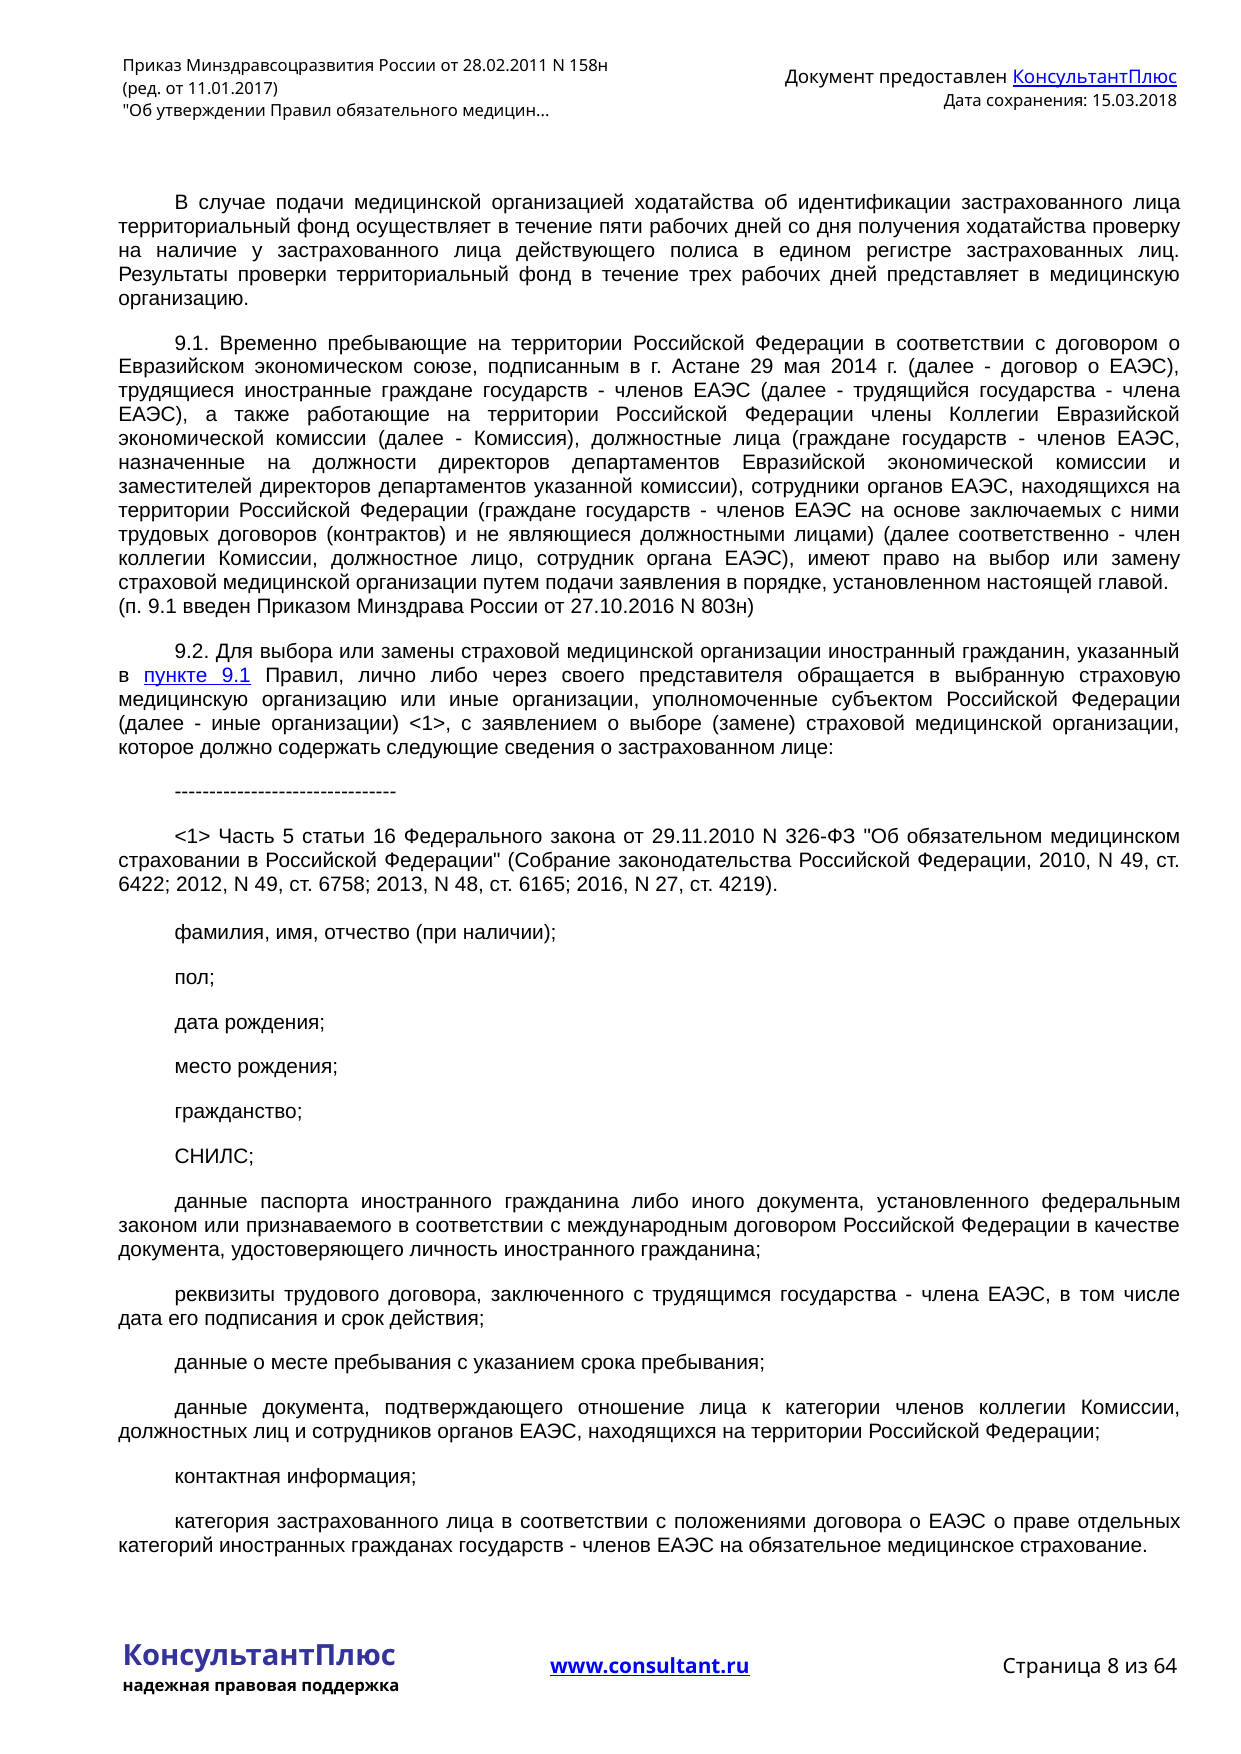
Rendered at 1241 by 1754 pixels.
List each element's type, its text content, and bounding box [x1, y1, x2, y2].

text данные документа, подтверждающего отношение лица к категории членов коллегии Комиссии, должностных лиц и сотрудников органов ЕАЭС, находящихся на территории Российской Федерации; [118, 1395, 1181, 1443]
text 9.1. Временно пребывающие на территории Российской Федерации в соответствии с договором о Евразийском экономическом союзе, подписанным в г. Астане 29 мая 2014 г. (далее - договор о ЕАЭС), трудящиеся иностранные граждане государств - членов ЕАЭС (далее - трудящийся государства - члена ЕАЭС), а также работающие на территории Российской Федерации члены Коллегии Евразийской экономической комиссии (далее - Комиссия), должностные лица (граждане государств - членов ЕАЭС, назначенные на должности директоров департаментов Евразийской экономической комиссии и заместителей директоров департаментов указанной комиссии), сотрудники органов ЕАЭС, находящихся на территории Российской Федерации (граждане государств - членов ЕАЭС на основе заключаемых с ними трудовых договоров (контрактов) и не являющиеся должностными лицами) (далее соответственно - член коллегии Комиссии, должностное лицо, сотрудник органа ЕАЭС), имеют право на выбор или замену страховой медицинской организации путем подачи заявления в порядке, установленном настоящей главой. [118, 330, 1181, 594]
text (п. 9.1 введен Приказом Минздрава России от 27.10.2016 N 803н) [118, 594, 1181, 618]
text категория застрахованного лица в соответствии с положениями договора о ЕАЭС о праве отдельных категорий иностранных гражданах государств - членов ЕАЭС на обязательное медицинское страхование. [118, 1508, 1181, 1556]
text реквизиты трудового договора, заключенного с трудящимся государства - члена ЕАЭС, в том числе дата его подписания и срок действия; [118, 1281, 1181, 1329]
text данные о месте пребывания с указанием срока пребывания; [118, 1350, 1181, 1374]
text данные паспорта иностранного гражданина либо иного документа, установленного федеральным законом или признаваемого в соответствии с международным договором Российской Федерации в качестве документа, удостоверяющего личность иностранного гражданина; [118, 1189, 1181, 1261]
text контактная информация; [118, 1464, 1181, 1488]
text <1> Часть 5 статьи 16 Федерального закона от 29.11.2010 N 326-ФЗ "Об обязательном медицинском страховании в Российской Федерации" (Собрание законодательства Российской Федерации, 2010, N 49, ст. 6422; 2012, N 49, ст. 6758; 2013, N 48, ст. 6165; 2016, N 27, ст. 4219). [118, 824, 1181, 896]
text фамилия, имя, отчество (при наличии); [118, 920, 1181, 944]
text пол; [118, 965, 1181, 989]
text В случае подачи медицинской организацией ходатайства об идентификации застрахованного лица территориальный фонд осуществляет в течение пяти рабочих дней со дня получения ходатайства проверку на наличие у застрахованного лица действующего полиса в едином регистре застрахованных лиц. Результаты проверки территориальный фонд в течение трех рабочих дней представляет в медицинскую организацию. [118, 190, 1181, 309]
text 9.2. Для выбора или замены страховой медицинской организации иностранный гражданин, указанный в пункте 9.1 Правил, лично либо через своего представителя обращается в выбранную страховую медицинскую организацию или иные организации, уполномоченные субъектом Российской Федерации (далее - иные организации) <1>, с заявлением о выборе (замене) страховой медицинской организации, которое должно содержать следующие сведения о застрахованном лице: [118, 639, 1181, 758]
text гражданство; [118, 1099, 1181, 1123]
text место рождения; [118, 1054, 1181, 1078]
text -------------------------------- [118, 779, 1181, 803]
text СНИЛС; [118, 1144, 1181, 1168]
text дата рождения; [118, 1009, 1181, 1033]
